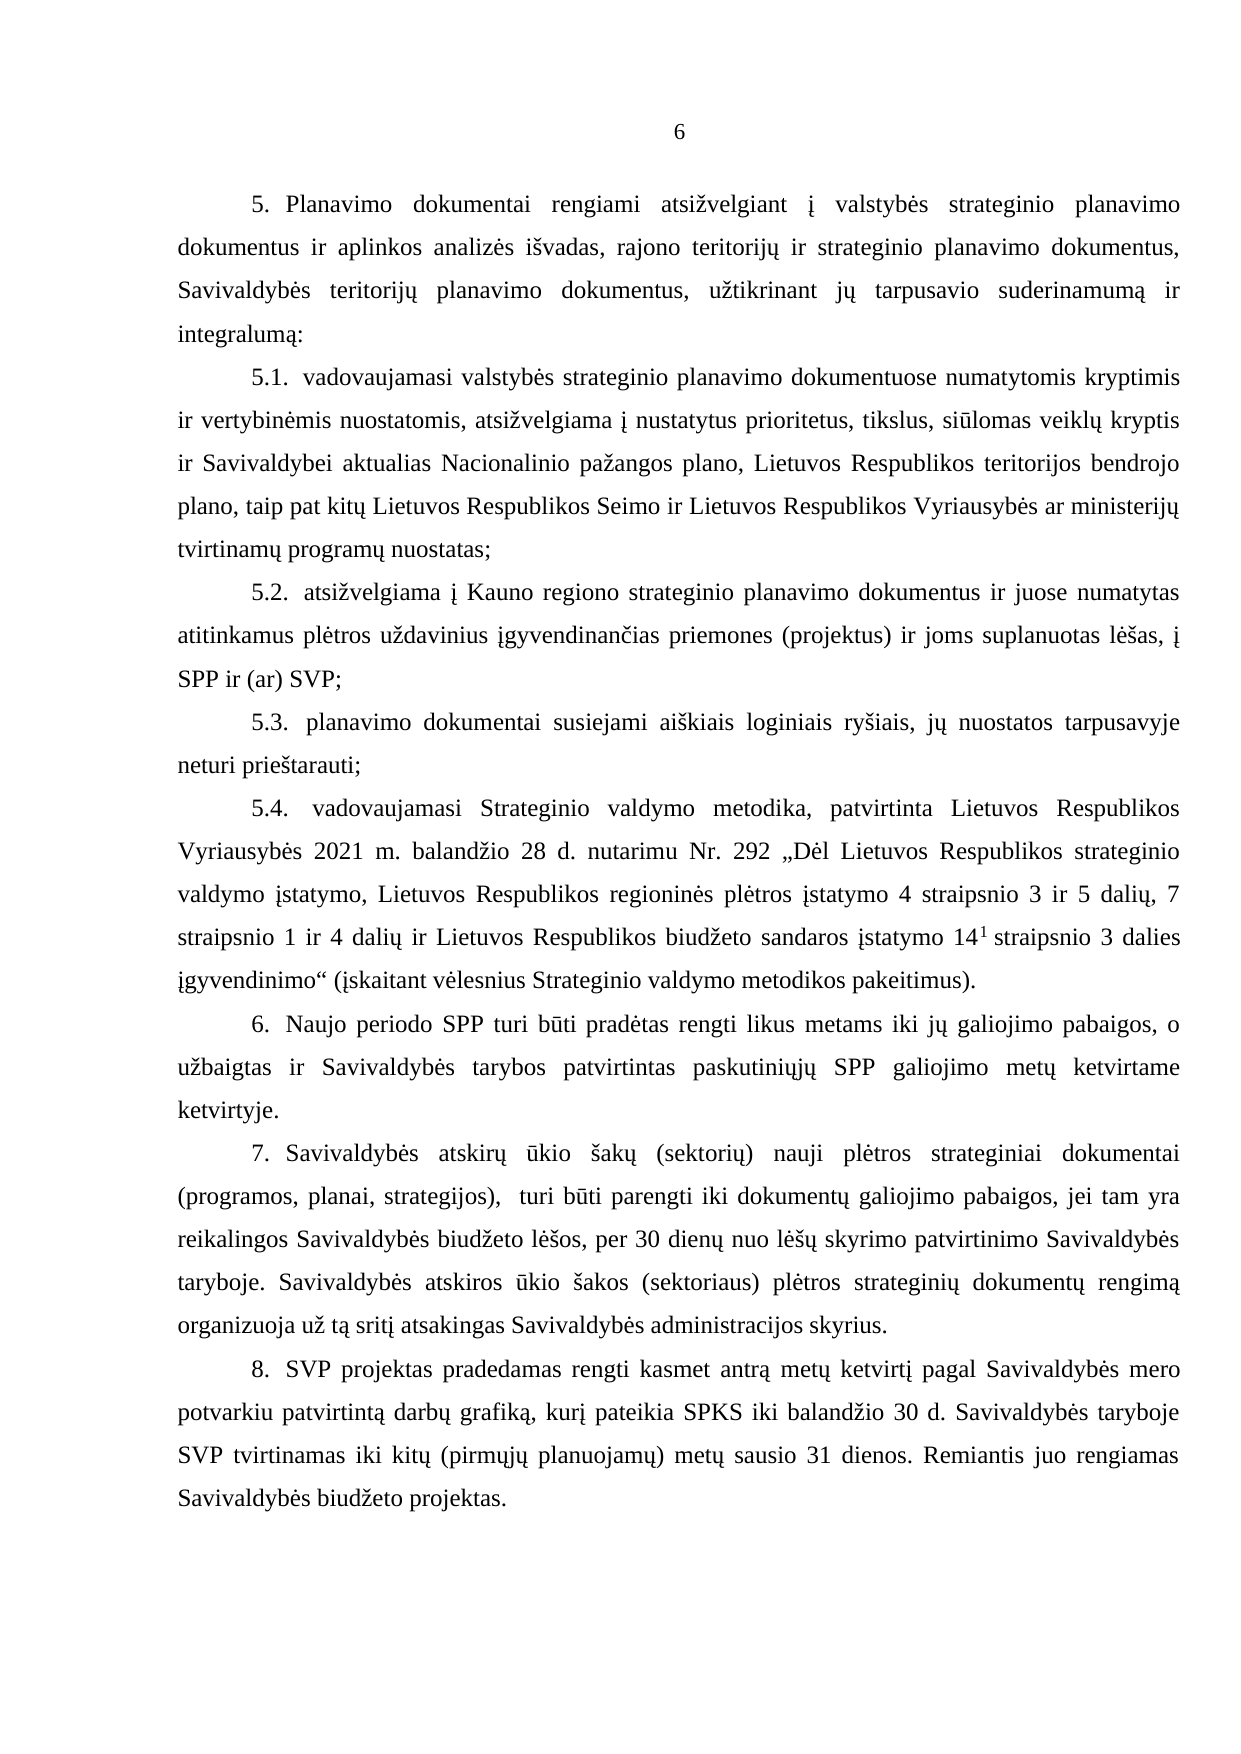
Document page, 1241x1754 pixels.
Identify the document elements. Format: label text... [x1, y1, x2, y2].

text 6. Naujo periodo SPP turi būti pradėtas rengti likus metams iki jų galiojimo pabaigos, o užbaigtas ir Savivaldybės tarybos patvirtintas paskutiniųjų SPP galiojimo metų ketvirtame ketvirtyje. [177, 1009, 1181, 1124]
text 5.4. vadovaujamasi Strateginio valdymo metodika, patvirtinta Lietuvos Respublikos Vyriausybės 2021 m. balandžio 28 d. nutarimu Nr. 292 „Dėl Lietuvos Respublikos strateginio valdymo įstatymo, Lietuvos Respublikos regioninės plėtros įstatymo 4 straipsnio 3 ir 5 dalių, 7 straipsnio 1 ir 4 dalių ir Lietuvos Respublikos biudžeto sandaros įstatymo 141 straipsnio 3 dalies įgyvendinimo“ (įskaitant vėlesnius Strateginio valdymo metodikos pakeitimus). [177, 793, 1181, 994]
text 8. SVP projektas pradedamas rengti kasmet antrą metų ketvirtį pagal Savivaldybės mero potvarkiu patvirtintą darbų grafiką, kurį pateikia SPKS iki balandžio 30 d. Savivaldybės taryboje SVP tvirtinamas iki kitų (pirmųjų planuojamų) metų sausio 31 dienos. Remiantis juo rengiamas Savivaldybės biudžeto projektas. [177, 1354, 1181, 1512]
text 5.1. vadovaujamasi valstybės strateginio planavimo dokumentuose numatytomis kryptimis ir vertybinėmis nuostatomis, atsižvelgiama į nustatytus prioritetus, tikslus, siūlomas veiklų kryptis ir Savivaldybei aktualias Nacionalinio pažangos plano, Lietuvos Respublikos teritorijos bendrojo plano, taip pat kitų Lietuvos Respublikos Seimo ir Lietuvos Respublikos Vyriausybės ar ministerijų tvirtinamų programų nuostatas; [177, 362, 1181, 563]
text 5.3. planavimo dokumentai susiejami aiškiais loginiais ryšiais, jų nuostatos tarpusavyje neturi prieštarauti; [177, 707, 1181, 779]
text 5.2. atsižvelgiama į Kauno regiono strateginio planavimo dokumentus ir juose numatytas atitinkamus plėtros uždavinius įgyvendinančias priemones (projektus) ir joms suplanuotas lėšas, į SPP ir (ar) SVP; [177, 577, 1181, 692]
text 7. Savivaldybės atskirų ūkio šakų (sektorių) nauji plėtros strateginiai dokumentai (programos, planai, strategijos), turi būti parengti iki dokumentų galiojimo pabaigos, jei tam yra reikalingos Savivaldybės biudžeto lėšos, per 30 dienų nuo lėšų skyrimo patvirtinimo Savivaldybės taryboje. Savivaldybės atskiros ūkio šakos (sektoriaus) plėtros strateginių dokumentų rengimą organizuoja už tą sritį atsakingas Savivaldybės administracijos skyrius. [177, 1138, 1181, 1339]
text 5. Planavimo dokumentai rengiami atsižvelgiant į valstybės strateginio planavimo dokumentus ir aplinkos analizės išvadas, rajono teritorijų ir strateginio planavimo dokumentus, Savivaldybės teritorijų planavimo dokumentus, užtikrinant jų tarpusavio suderinamumą ir integralumą: [177, 189, 1181, 347]
